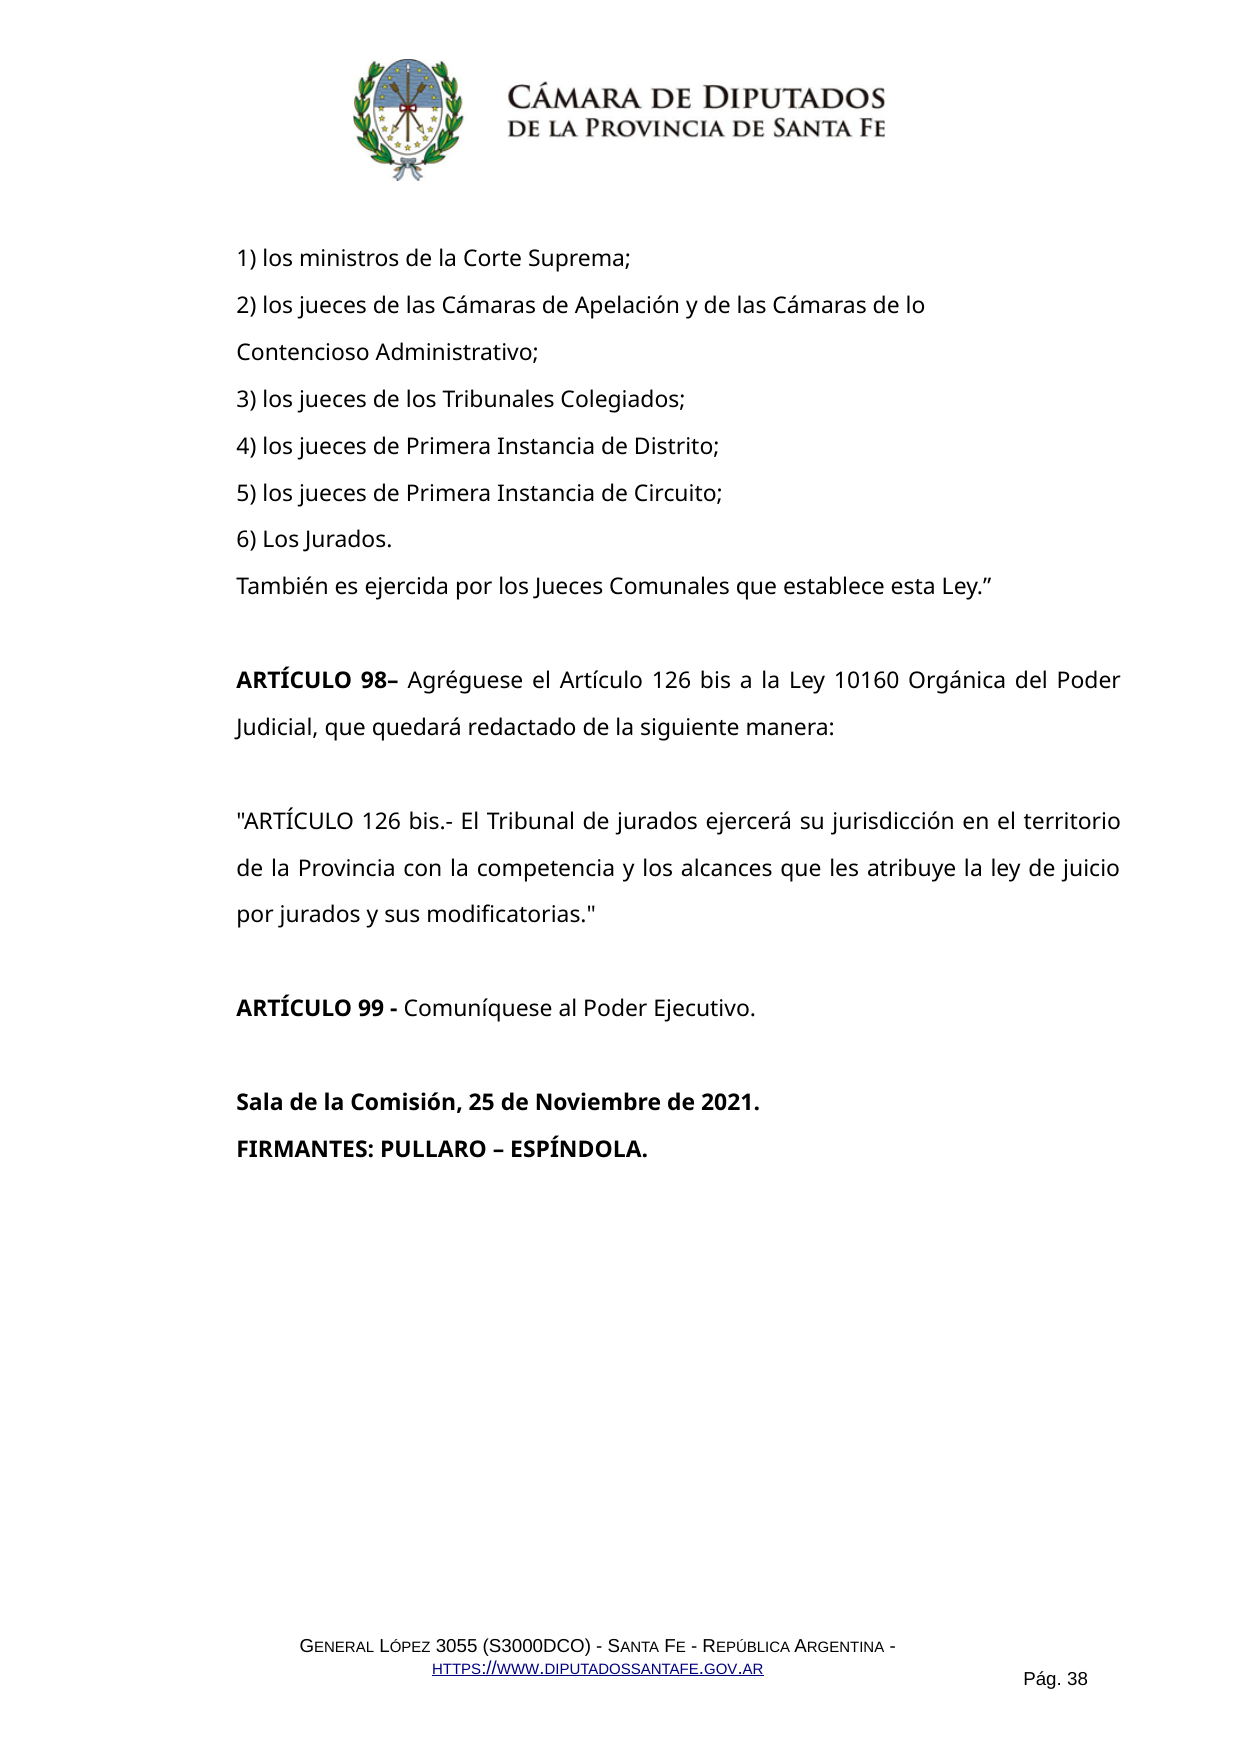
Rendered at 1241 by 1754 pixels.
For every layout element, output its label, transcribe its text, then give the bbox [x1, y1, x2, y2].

text FIRMANTES: PULLARO – ESPÍNDOLA. [236, 1133, 1122, 1164]
text 4) los jueces de Primera Instancia de Distrito; [236, 430, 1122, 461]
text 6) Los Jurados. [236, 523, 1122, 555]
text "ARTÍCULO 126 bis.- El Tribunal de jurados ejercerá su jurisdicción en el territorio de la Provincia con la competencia y los alcances que les atribuye la ley de juicio por jurados y sus modificatorias." [236, 805, 1122, 930]
text 1) los ministros de la Corte Suprema; [236, 242, 1122, 273]
text Contencioso Administrativo; [236, 336, 1122, 367]
text 2) los jueces de las Cámaras de Apelación y de las Cámaras de lo [236, 289, 1122, 320]
text 5) los jueces de Primera Instancia de Circuito; [236, 477, 1122, 508]
text 3) los jueces de los Tribunales Colegiados; [236, 383, 1122, 414]
text ARTÍCULO 99 - Comuníquese al Poder Ejecutivo. [236, 992, 1122, 1023]
text ARTÍCULO 98– Agréguese el Artículo 126 bis a la Ley 10160 Orgánica del Poder Judicial, que quedará redactado de la siguiente manera: [236, 664, 1122, 742]
text Sala de la Comisión, 25 de Noviembre de 2021. [236, 1086, 1122, 1117]
text También es ejercida por los Jueces Comunales que establece esta Ley.” [236, 570, 1122, 602]
